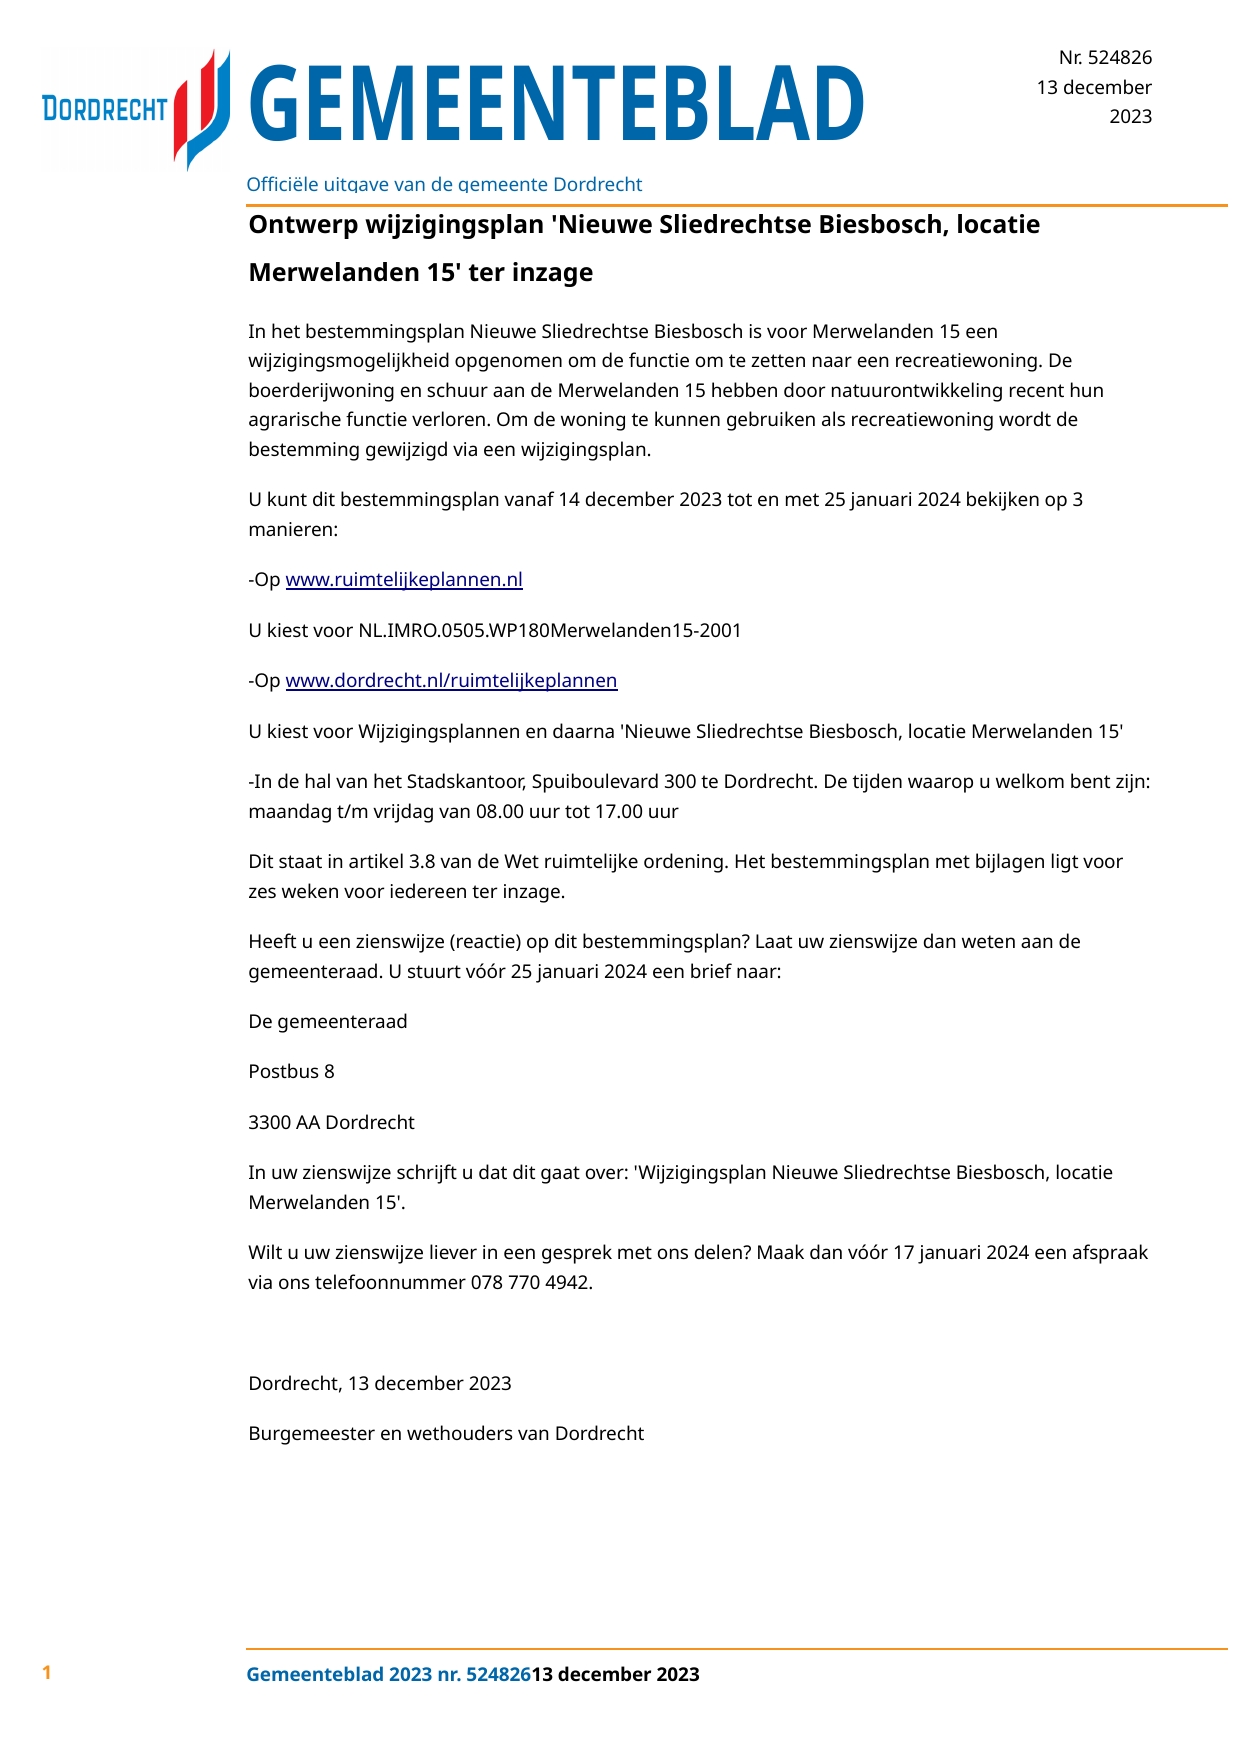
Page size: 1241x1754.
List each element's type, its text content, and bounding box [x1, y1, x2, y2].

text U kiest voor NL.IMRO.0505.WP180Merwelanden15-2001 [248, 617, 1152, 643]
text Heeft u een zienswijze (reactie) op dit bestemmingsplan? Laat uw zienswijze dan weten aan de gemeenteraad. U stuurt vóór 25 januari 2024 een brief naar: [248, 928, 1152, 984]
text In het bestemmingsplan Nieuwe Sliedrechtse Biesbosch is voor Merwelanden 15 een wijzigingsmogelijkheid opgenomen om de functie om te zetten naar een recreatiewoning. De boerderijwoning en schuur aan de Merwelanden 15 hebben door natuurontwikkeling recent hun agrarische functie verloren. Om de woning te kunnen gebruiken als recreatiewoning wordt de bestemming gewijzigd via een wijzigingsplan. [248, 318, 1152, 462]
text U kiest voor Wijzigingsplannen en daarna 'Nieuwe Sliedrechtse Biesbosch, locatie Merwelanden 15' [248, 718, 1152, 744]
text -Op www.dordrecht.nl/ruimtelijkeplannen [248, 667, 1152, 693]
text 3300 AA Dordrecht [248, 1109, 1152, 1135]
text U kunt dit bestemmingsplan vanaf 14 december 2023 tot en met 25 januari 2024 bekijken op 3 manieren: [248, 487, 1152, 542]
text Postbus 8 [248, 1059, 1152, 1084]
text -In de hal van het Stadskantoor, Spuiboulevard 300 te Dordrecht. De tijden waarop u welkom bent zijn: maandag t/m vrijdag van 08.00 uur tot 17.00 uur [248, 768, 1152, 824]
text Ontwerp wijzigingsplan 'Nieuwe Sliedrechtse Biesbosch, locatie Merwelanden 15' ter inzage [248, 207, 1152, 288]
picture [41, 47, 231, 172]
text De gemeenteraad [248, 1008, 1152, 1034]
text Dordrecht, 13 december 2023 [248, 1370, 1152, 1396]
text Burgemeester en wethouders van Dordrecht [248, 1420, 1152, 1446]
text In uw zienswijze schrijft u dat dit gaat over: 'Wijzigingsplan Nieuwe Sliedrechtse Biesbosch, locatie Merwelanden 15'. [248, 1159, 1152, 1215]
text -Op www.ruimtelijkeplannen.nl [248, 567, 1152, 592]
text Dit staat in artikel 3.8 van de Wet ruimtelijke ordening. Het bestemmingsplan met bijlagen ligt voor zes weken voor iedereen ter inzage. [248, 848, 1152, 904]
text Wilt u uw zienswijze liever in een gesprek met ons delen? Maak dan vóór 17 januari 2024 een afspraak via ons telefoonnummer 078 770 4942. [248, 1239, 1152, 1295]
